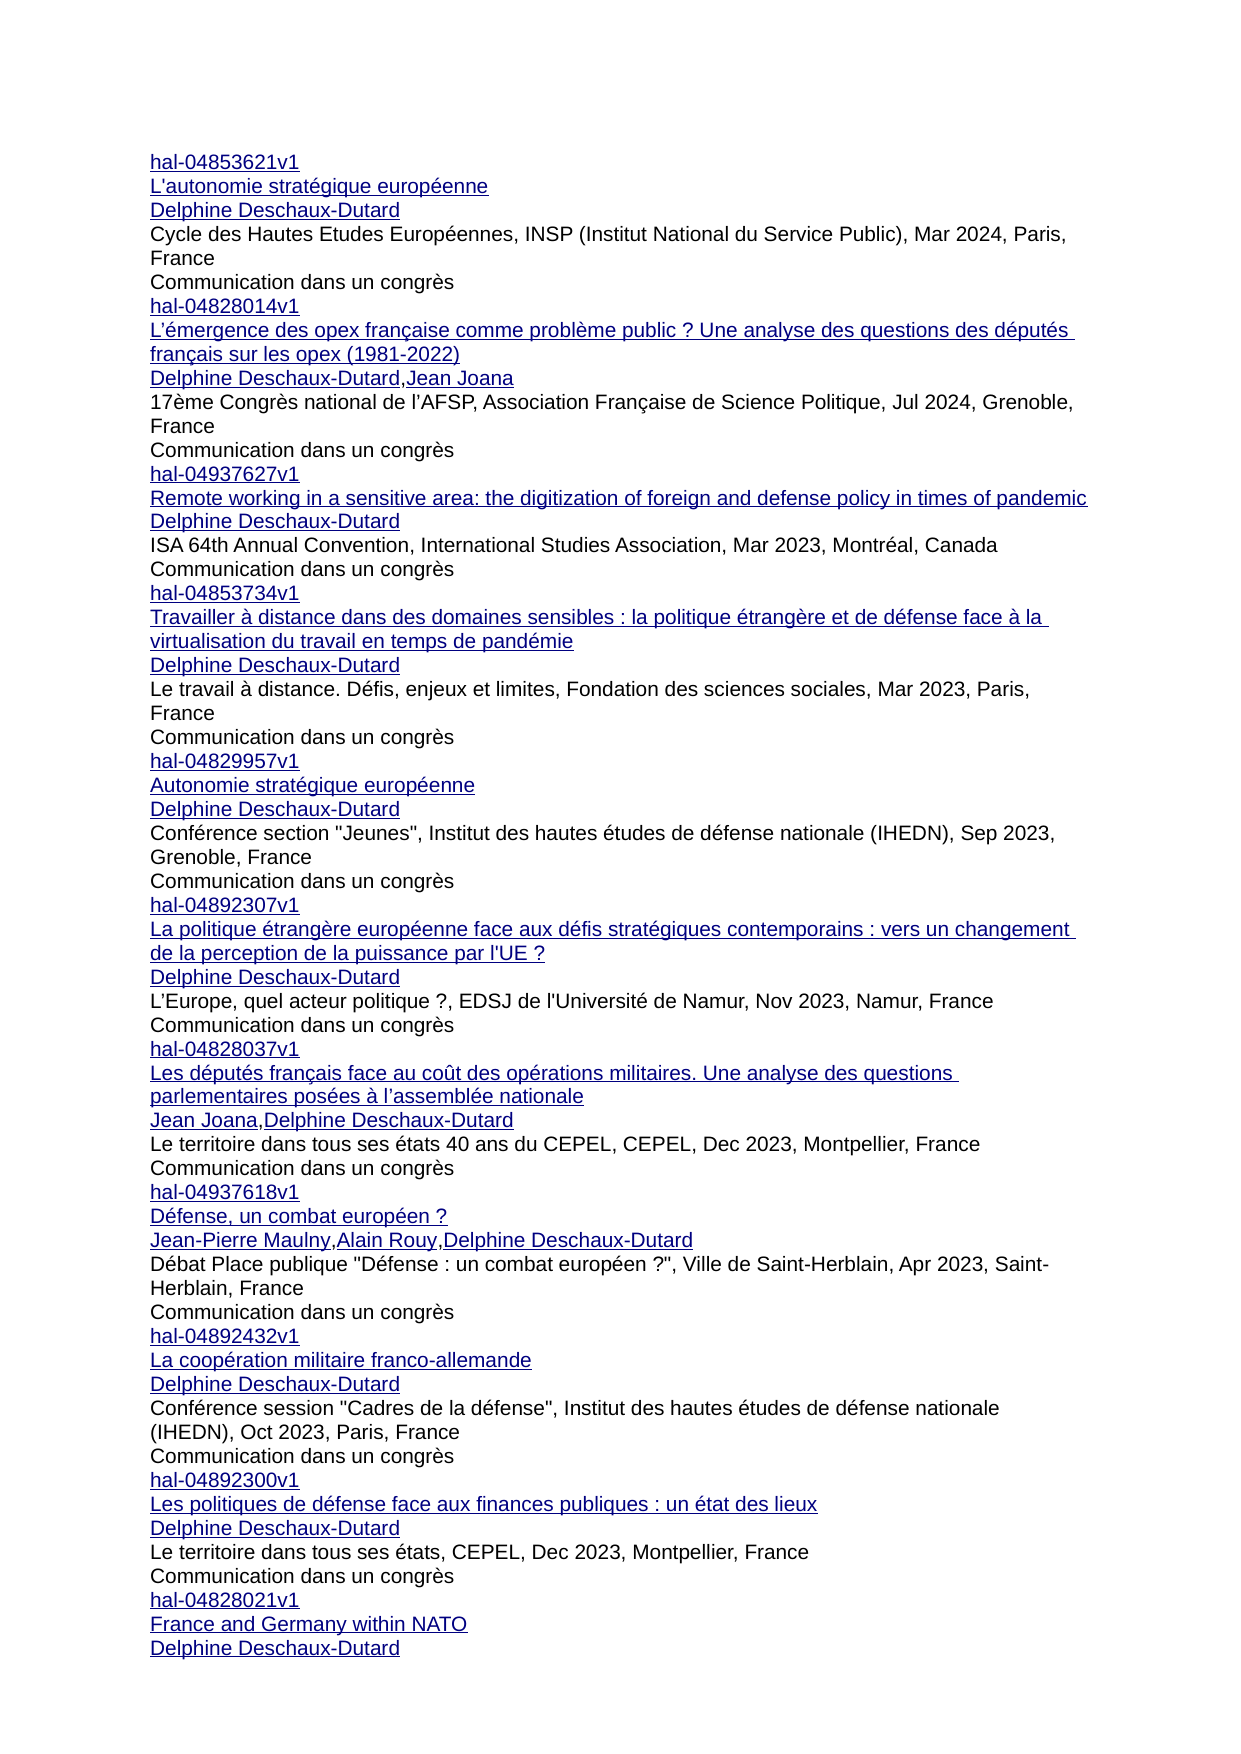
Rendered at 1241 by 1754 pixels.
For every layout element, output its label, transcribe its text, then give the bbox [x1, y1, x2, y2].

table_cell La coopération militaire franco-allemande Delphine Deschaux-Dutard Conférence session "Cadres de la défense", Institut des hautes études de défense nationale (IHEDN), Oct 2023, Paris, France Communication dans un congrès hal-04892300v1 [150, 1348, 1090, 1492]
table_cell L’émergence des opex française comme problème public ? Une analyse des questions des députés français sur les opex (1981-2022) Delphine Deschaux-Dutard,Jean Joana 17ème Congrès national de l’AFSP, Association Française de Science Politique, Jul 2024, Grenoble, France Communication dans un congrès hal-04937627v1 [150, 318, 1090, 485]
table_cell La politique étrangère européenne face aux défis stratégiques contemporains : vers un changement de la perception de la puissance par l'UE ? Delphine Deschaux-Dutard L’Europe, quel acteur politique ?, EDSJ de l'Université de Namur, Nov 2023, Namur, France Communication dans un congrès hal-04828037v1 [150, 917, 1090, 1060]
table_cell Les politiques de défense face aux finances publiques : un état des lieux Delphine Deschaux-Dutard Le territoire dans tous ses états, CEPEL, Dec 2023, Montpellier, France Communication dans un congrès hal-04828021v1 [150, 1492, 1090, 1611]
table_cell Autonomie stratégique européenne Delphine Deschaux-Dutard Conférence section "Jeunes", Institut des hautes études de défense nationale (IHEDN), Sep 2023, Grenoble, France Communication dans un congrès hal-04892307v1 [150, 773, 1090, 917]
table_cell Remote working in a sensitive area: the digitization of foreign and defense policy in times of pandemic Delphine Deschaux-Dutard ISA 64th Annual Convention, International Studies Association, Mar 2023, Montréal, Canada Communication dans un congrès hal-04853734v1 [150, 485, 1090, 605]
table_cell Défense, un combat européen ? Jean-Pierre Maulny,Alain Rouy,Delphine Deschaux-Dutard Débat Place publique "Défense : un combat européen ?", Ville de Saint-Herblain, Apr 2023, Saint-Herblain, France Communication dans un congrès hal-04892432v1 [150, 1204, 1090, 1348]
table_cell L'autonomie stratégique européenne Delphine Deschaux-Dutard Cycle des Hautes Etudes Européennes, INSP (Institut National du Service Public), Mar 2024, Paris, France Communication dans un congrès hal-04828014v1 [150, 174, 1090, 318]
table_cell France and Germany within NATO Delphine Deschaux-Dutard [150, 1611, 1090, 1659]
table_cell Travailler à distance dans des domaines sensibles : la politique étrangère et de défense face à la virtualisation du travail en temps de pandémie Delphine Deschaux-Dutard Le travail à distance. Défis, enjeux et limites, Fondation des sciences sociales, Mar 2023, Paris, France Communication dans un congrès hal-04829957v1 [150, 605, 1090, 773]
table_cell hal-04853621v1 [150, 150, 1090, 174]
table_cell Les députés français face au coût des opérations militaires. Une analyse des questions parlementaires posées à l’assemblée nationale Jean Joana,Delphine Deschaux-Dutard Le territoire dans tous ses états 40 ans du CEPEL, CEPEL, Dec 2023, Montpellier, France Communication dans un congrès hal-04937618v1 [150, 1060, 1090, 1204]
